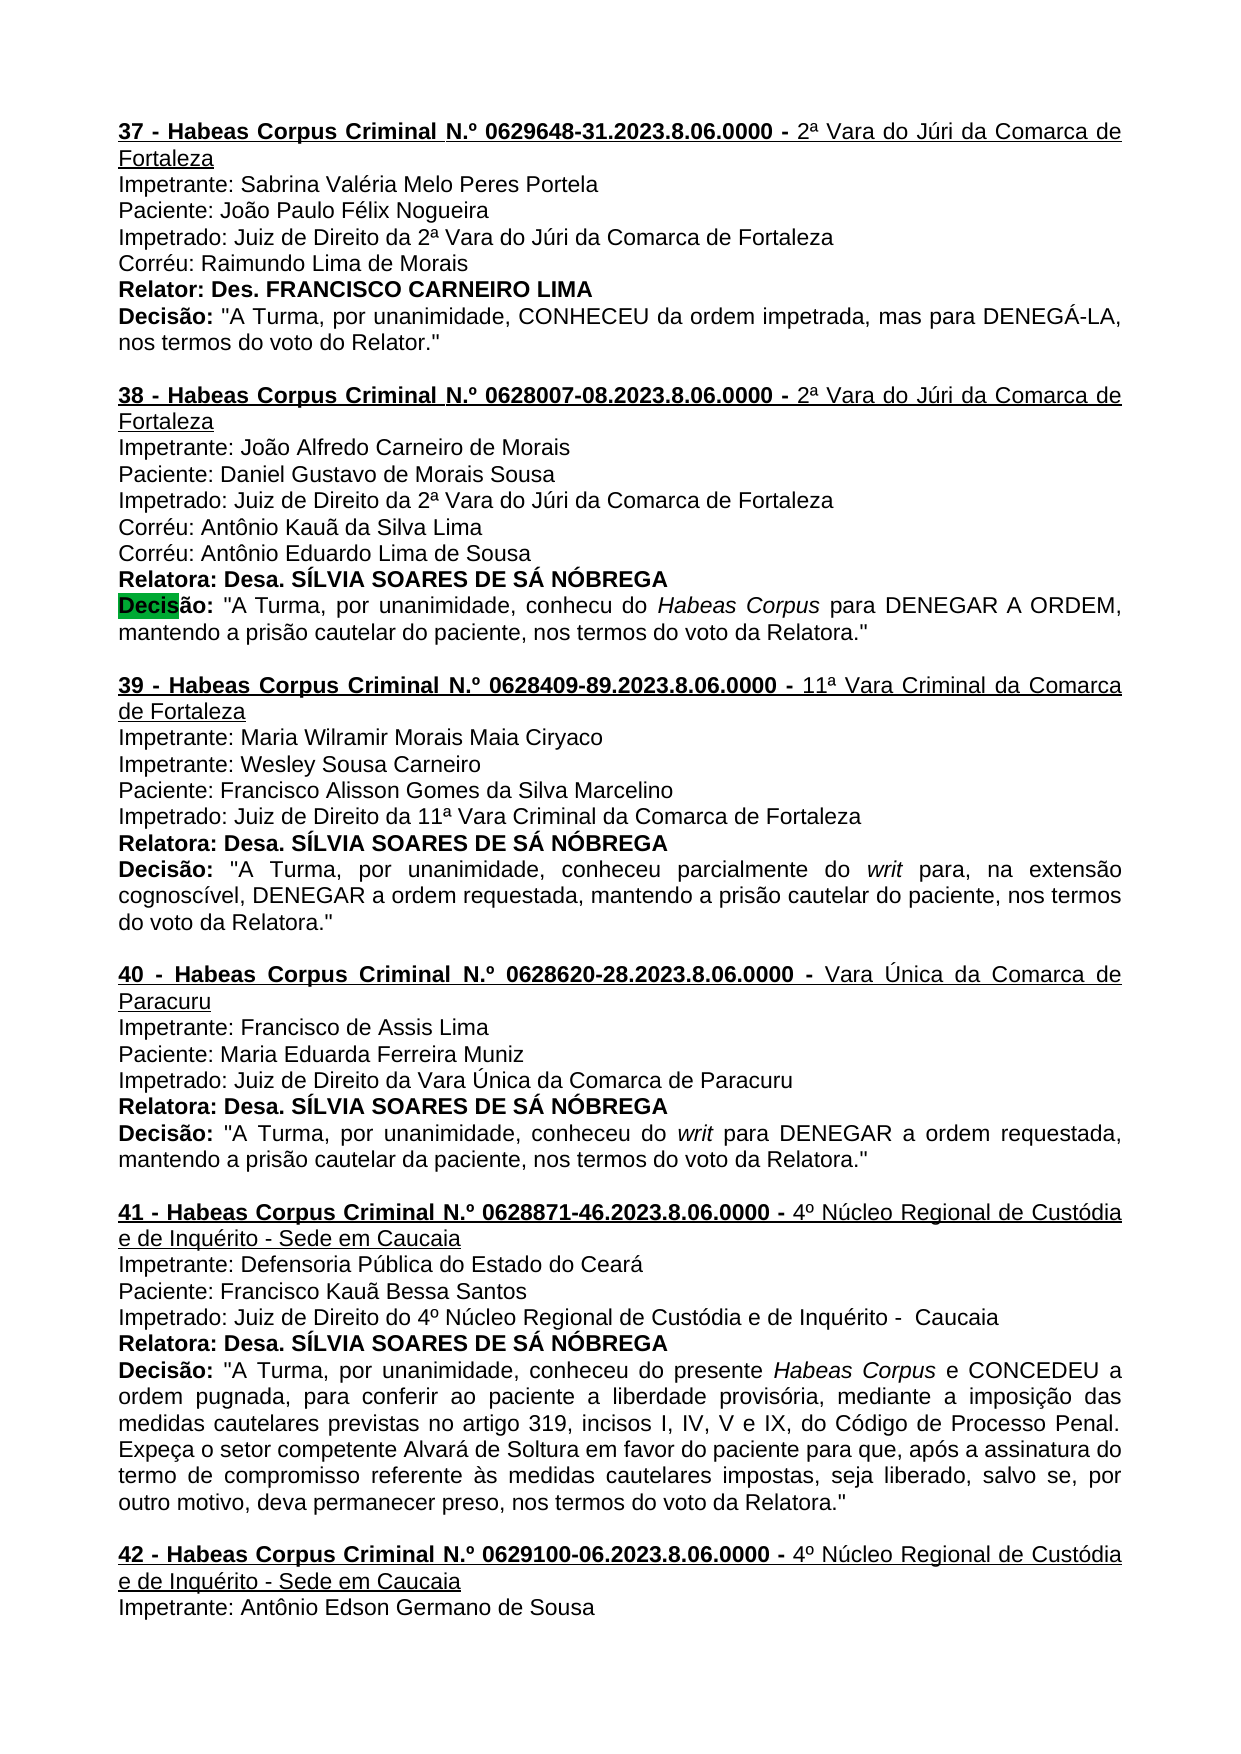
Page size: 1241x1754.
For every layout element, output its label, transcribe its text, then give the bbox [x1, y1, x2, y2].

text Decisão: "A Turma, por unanimidade, conheceu parcialmente do writ para, na extensão cognoscível, DENEGAR a ordem requestada, mantendo a prisão cautelar do paciente, nos termos do voto da Relatora." [118, 856, 1122, 935]
text Impetrante: Defensoria Pública do Estado do Ceará [118, 1251, 1122, 1278]
text Relatora: Desa. SÍLVIA SOARES DE SÁ NÓBREGA [118, 566, 1122, 592]
text Paciente: Francisco Alisson Gomes da Silva Marcelino [118, 777, 1122, 803]
text Relatora: Desa. SÍLVIA SOARES DE SÁ NÓBREGA [118, 830, 1122, 856]
text Impetrante: Francisco de Assis Lima [118, 1014, 1122, 1041]
text Paciente: Daniel Gustavo de Morais Sousa [118, 461, 1122, 487]
text Paciente: João Paulo Félix Nogueira [118, 197, 1122, 223]
text 39 - Habeas Corpus Criminal N.º 0628409-89.2023.8.06.0000 - 11ª Vara Criminal da Comarca [118, 672, 1122, 694]
text Corréu: Antônio Eduardo Lima de Sousa [118, 540, 1122, 566]
text Paciente: Maria Eduarda Ferreira Muniz [118, 1041, 1122, 1067]
text Impetrante: Sabrina Valéria Melo Peres Portela [118, 171, 1122, 197]
text Impetrante: João Alfredo Carneiro de Morais [118, 434, 1122, 461]
text e de Inquérito - Sede em Caucaia [118, 1565, 1122, 1594]
text Decisão: "A Turma, por unanimidade, conheceu do writ para DENEGAR a ordem requestada, mantendo a prisão cautelar da paciente, nos termos do voto da Relatora." [118, 1119, 1122, 1172]
text 41 - Habeas Corpus Criminal N.º 0628871-46.2023.8.06.0000 - 4º Núcleo Regional de Custódia [118, 1199, 1122, 1221]
text 40 - Habeas Corpus Criminal N.º 0628620-28.2023.8.06.0000 - Vara Única da Comarca de [118, 961, 1122, 984]
text Impetrante: Wesley Sousa Carneiro [118, 751, 1122, 777]
text Relator: Des. FRANCISCO CARNEIRO LIMA [118, 276, 1122, 303]
text e de Inquérito - Sede em Caucaia [118, 1223, 1122, 1251]
text Impetrado: Juiz de Direito da 2ª Vara do Júri da Comarca de Fortaleza [118, 223, 1122, 250]
text Paciente: Francisco Kauã Bessa Santos [118, 1278, 1122, 1304]
text Impetrante: Antônio Edson Germano de Sousa [118, 1594, 1122, 1620]
text Impetrado: Juiz de Direito do 4º Núcleo Regional de Custódia e de Inquérito - Caucaia [118, 1304, 1122, 1330]
text 37 - Habeas Corpus Criminal N.º 0629648-31.2023.8.06.0000 - 2ª Vara do Júri da Comarca de [118, 118, 1122, 141]
text Impetrado: Juiz de Direito da 2ª Vara do Júri da Comarca de Fortaleza [118, 487, 1122, 513]
text Decisão: "A Turma, por unanimidade, CONHECEU da ordem impetrada, mas para DENEGÁ-LA, nos termos do voto do Relator." [118, 303, 1122, 355]
text Impetrado: Juiz de Direito da 11ª Vara Criminal da Comarca de Fortaleza [118, 803, 1122, 830]
text Impetrado: Juiz de Direito da Vara Única da Comarca de Paracuru [118, 1067, 1122, 1093]
text Fortaleza [118, 142, 1122, 171]
text Relatora: Desa. SÍLVIA SOARES DE SÁ NÓBREGA [118, 1330, 1122, 1357]
text de Fortaleza [118, 696, 1122, 724]
text 38 - Habeas Corpus Criminal N.º 0628007-08.2023.8.06.0000 - 2ª Vara do Júri da Comarca de [118, 382, 1122, 404]
text Corréu: Antônio Kauã da Silva Lima [118, 513, 1122, 540]
text Paracuru [118, 985, 1122, 1014]
text Corréu: Raimundo Lima de Morais [118, 250, 1122, 276]
text Impetrante: Maria Wilramir Morais Maia Ciryaco [118, 724, 1122, 751]
text Relatora: Desa. SÍLVIA SOARES DE SÁ NÓBREGA [118, 1093, 1122, 1119]
text Fortaleza [118, 405, 1122, 434]
text Decisão: "A Turma, por unanimidade, conheceu do presente Habeas Corpus e CONCEDEU a ordem pugnada, para conferir ao paciente a liberdade provisória, mediante a imposição das medidas cautelares previstas no artigo 319, incisos I, IV, V e IX, do Código de Processo Penal. Expeça o setor competente Alvará de Soltura em favor do paciente para que, após a assinatura do termo de compromisso referente às medidas cautelares impostas, seja liberado, salvo se, por outro motivo, deva permanecer preso, nos termos do voto da Relatora." [118, 1357, 1122, 1515]
text Decisão: "A Turma, por unanimidade, conhecu do Habeas Corpus para DENEGAR A ORDEM, mantendo a prisão cautelar do paciente, nos termos do voto da Relatora." [118, 592, 1122, 645]
text 42 - Habeas Corpus Criminal N.º 0629100-06.2023.8.06.0000 - 4º Núcleo Regional de Custódia [118, 1541, 1122, 1564]
